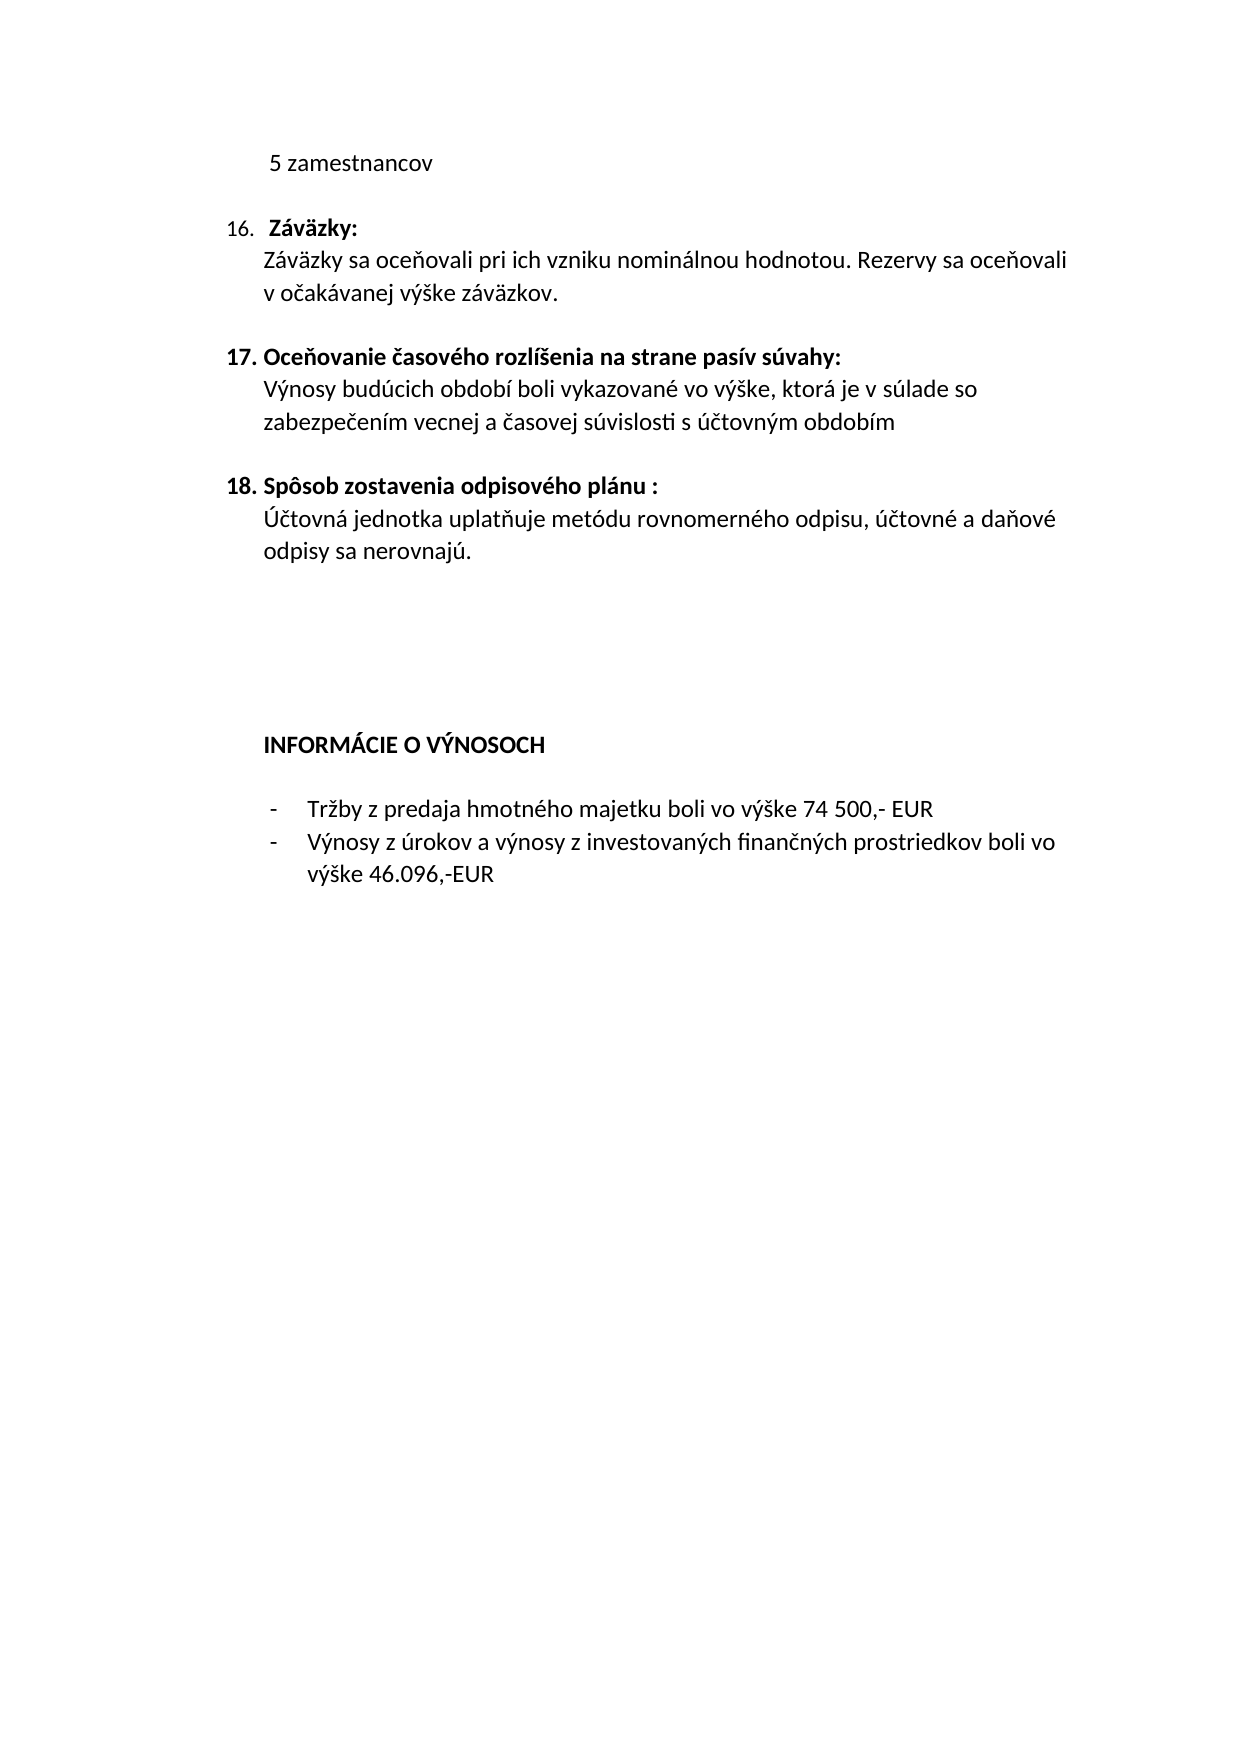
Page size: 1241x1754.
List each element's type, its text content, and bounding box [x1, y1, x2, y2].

list Výnosy z úrokov a výnosy z investovaných finančných prostriedkov boli vo výške 46.096,-EUR [269, 826, 1093, 888]
list Záväzky: [226, 212, 1093, 243]
text INFORMÁCIE O VÝNOSOCH [263, 697, 1093, 759]
text Záväzky sa oceňovali pri ich vzniku nominálnou hodnotou. Rezervy sa oceňovali v očakávanej výške záväzkov. [263, 244, 1093, 307]
list Oceňovanie časového rozlíšenia na strane pasív súvahy: [226, 341, 1093, 372]
list Tržby z predaja hmotného majetku boli vo výške 74 500,- EUR [269, 793, 1093, 824]
text Účtovná jednotka uplatňuje metódu rovnomerného odpisu, účtovné a daňové odpisy sa nerovnajú. [263, 503, 1093, 566]
text Výnosy budúcich období boli vykazované vo výške, ktorá je v súlade so zabezpečením vecnej a časovej súvislosti s účtovným obdobím [263, 374, 1093, 436]
text 5 zamestnancov [263, 148, 1093, 178]
list Spôsob zostavenia odpisového plánu : [226, 471, 1093, 501]
